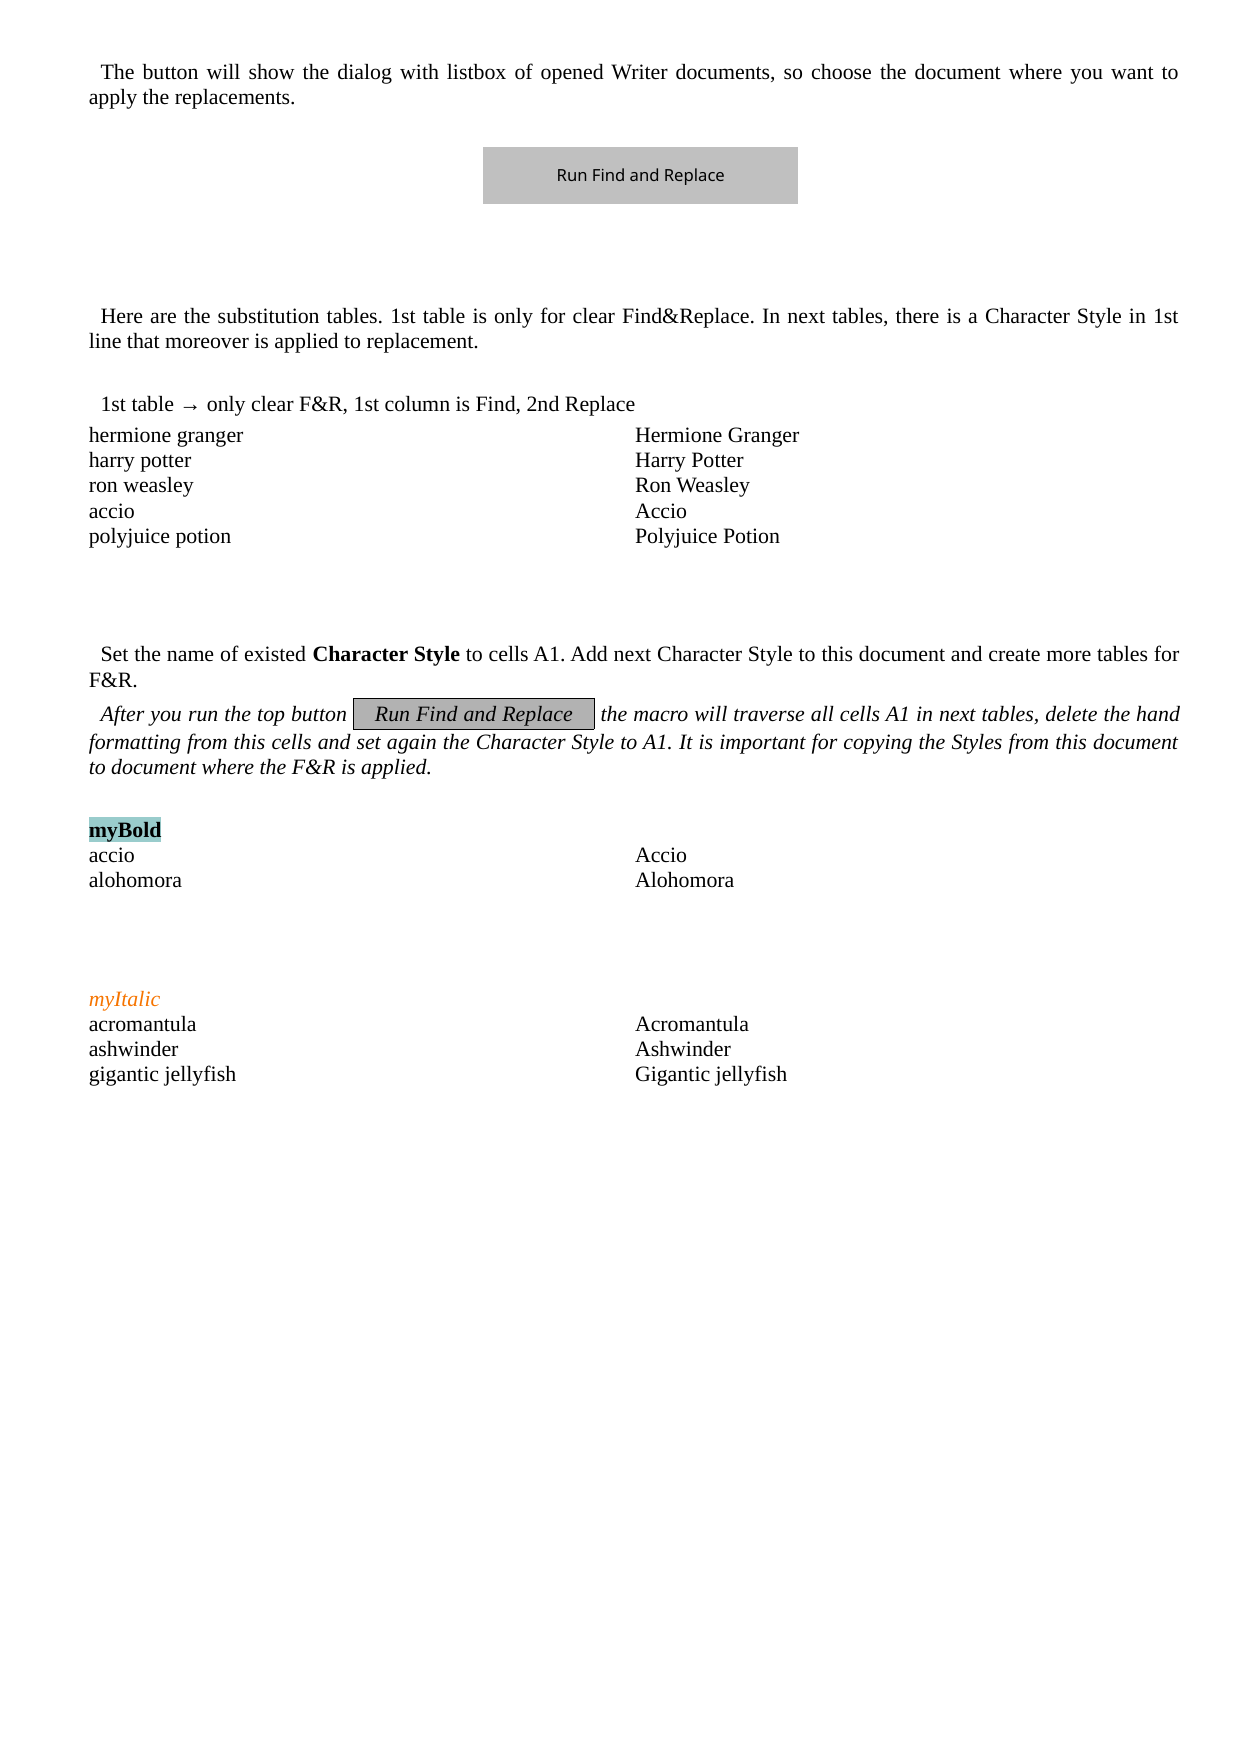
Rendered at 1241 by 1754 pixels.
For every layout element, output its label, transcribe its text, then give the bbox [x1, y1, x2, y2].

table_header myItalic [89, 986, 635, 1011]
table_cell ron weasley [89, 473, 635, 498]
table_cell Ashwinder [635, 1036, 1181, 1061]
table_cell polyjuice potion [89, 523, 635, 548]
table_cell harry potter [89, 447, 635, 472]
table_header [635, 986, 1181, 1011]
table_cell gigantic jellyfish [89, 1061, 635, 1086]
table_cell alohomora [89, 867, 635, 892]
table_cell ashwinder [89, 1036, 635, 1061]
table_cell accio [89, 842, 635, 867]
table_header myBold [161, 817, 635, 842]
table_cell Accio [635, 498, 1181, 523]
text After you run the top button Run Find and Replace the macro will traverse all cells A1 in next tables, delete the hand formatting from this cells and set again the Character Style to A1. It is important for copying the Styles from this document to document where the F&R is applied. [88, 698, 1181, 779]
text The button will show the dialog with listbox of opened Writer documents, so choose the document where you want to apply the replacements. [88, 59, 1181, 109]
table_cell Polyjuice Potion [635, 523, 1181, 548]
table_header Hermione Granger [635, 422, 1181, 447]
table_cell Alohomora [635, 867, 1181, 892]
text Here are the substitution tables. 1st table is only for clear Find&Replace. In next tables, there is a Character Style in 1st line that moreover is applied to replacement. [88, 303, 1181, 354]
table_cell Gigantic jellyfish [635, 1061, 1181, 1086]
table_header hermione granger [89, 422, 635, 447]
table_header [635, 817, 1181, 842]
table_cell Accio [635, 842, 1181, 867]
table_cell acromantula [89, 1011, 635, 1036]
text Set the name of existed Character Style to cells A1. Add next Character Style to this document and create more tables for F&R. [88, 641, 1181, 692]
table_cell Ron Weasley [635, 473, 1181, 498]
text 1st table → only clear F&R, 1st column is Find, 2nd Replace [88, 391, 1181, 416]
table_cell Acromantula [635, 1011, 1181, 1036]
table_cell Harry Potter [635, 447, 1181, 472]
table_cell accio [89, 498, 635, 523]
